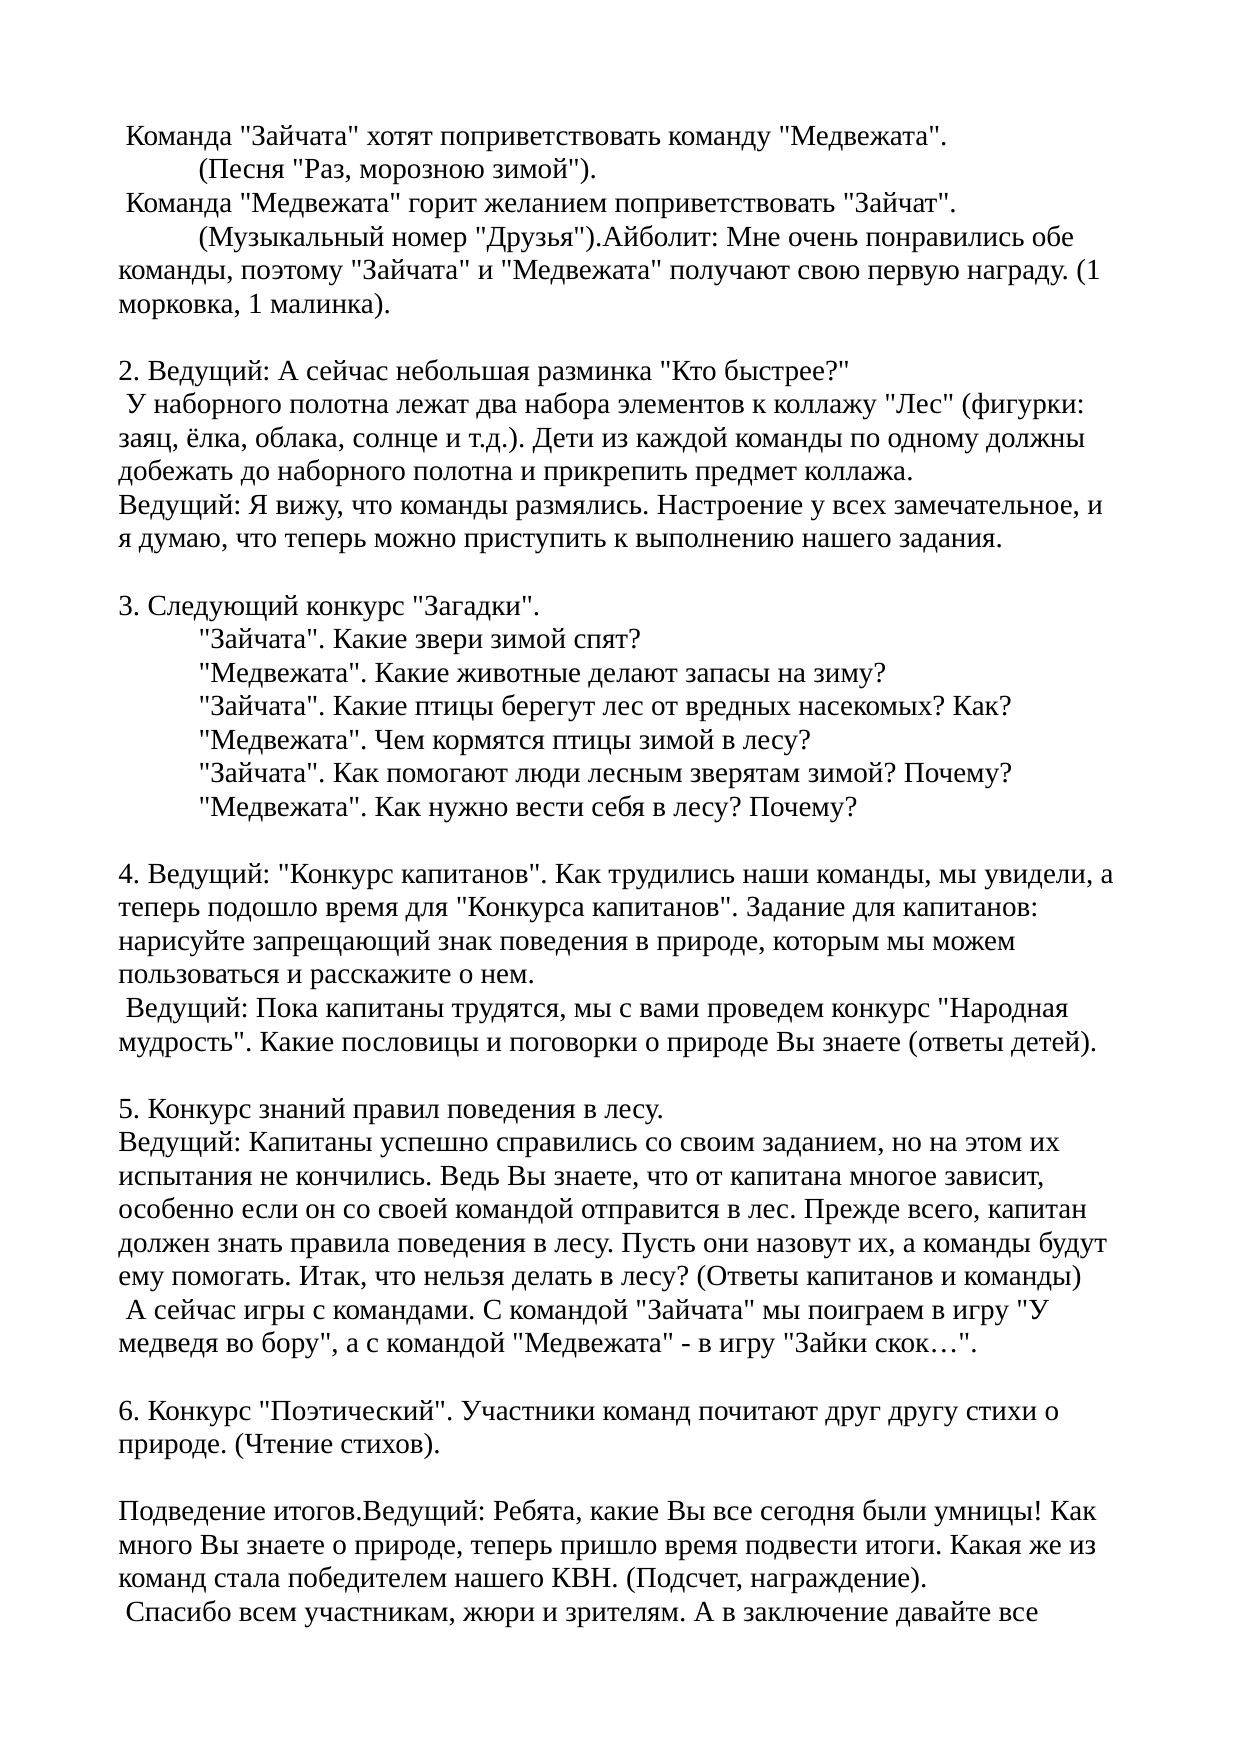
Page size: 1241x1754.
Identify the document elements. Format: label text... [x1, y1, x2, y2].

text 3. Следующий конкурс "Загадки". [118, 588, 1122, 621]
text Ведущий: Пока капитаны трудятся, мы с вами проведем конкурс "Народная мудрость". Какие пословицы и поговорки о природе Вы знаете (ответы детей). [118, 990, 1122, 1057]
text У наборного полотна лежат два набора элементов к коллажу "Лес" (фигурки: заяц, ёлка, облака, солнце и т.д.). Дети из каждой команды по одному должны добежать до наборного полотна и прикрепить предмет коллажа. [118, 386, 1122, 487]
text (Музыкальный номер "Друзья").Айболит: Мне очень понравились обе команды, поэтому "Зайчата" и "Медвежата" получают свою первую награду. (1 морковка, 1 малинка). [118, 219, 1122, 319]
text "Медвежата". Какие животные делают запасы на зиму? [118, 655, 1122, 688]
text А сейчас игры с командами. С командой "Зайчата" мы поиграем в игру "У медведя во бору", а с командой "Медвежата" - в игру "Зайки скок…". [118, 1292, 1122, 1359]
text "Зайчата". Какие птицы берегут лес от вредных насекомых? Как? [118, 688, 1122, 722]
text 6. Конкурс "Поэтический". Участники команд почитают друг другу стихи о природе. (Чтение стихов). [118, 1393, 1122, 1460]
text Команда "Зайчата" хотят поприветствовать команду "Медвежата". [118, 118, 1122, 152]
text Ведущий: Я вижу, что команды размялись. Настроение у всех замечательное, и я думаю, что теперь можно приступить к выполнению нашего задания. [118, 487, 1122, 554]
text "Зайчата". Как помогают люди лесным зверятам зимой? Почему? [118, 755, 1122, 789]
text "Зайчата". Какие звери зимой спят? [118, 621, 1122, 655]
text 5. Конкурс знаний правил поведения в лесу. [118, 1091, 1122, 1124]
text (Песня "Раз, морозною зимой"). [118, 152, 1122, 185]
text "Медвежата". Как нужно вести себя в лесу? Почему? [118, 789, 1122, 822]
text Подведение итогов.Ведущий: Ребята, какие Вы все сегодня были умницы! Как много Вы знаете о природе, теперь пришло время подвести итоги. Какая же из команд стала победителем нашего КВН. (Подсчет, награждение). [118, 1493, 1122, 1594]
text "Медвежата". Чем кормятся птицы зимой в лесу? [118, 722, 1122, 755]
text Команда "Медвежата" горит желанием поприветствовать "Зайчат". [118, 185, 1122, 219]
text 2. Ведущий: А сейчас небольшая разминка "Кто быстрее?" [118, 353, 1122, 386]
text 4. Ведущий: "Конкурс капитанов". Как трудились наши команды, мы увидели, а теперь подошло время для "Конкурса капитанов". Задание для капитанов: нарисуйте запрещающий знак поведения в природе, которым мы можем пользоваться и расскажите о нем. [118, 856, 1122, 990]
text Спасибо всем участникам, жюри и зрителям. А в заключение давайте все [118, 1594, 1122, 1627]
text Ведущий: Капитаны успешно справились со своим заданием, но на этом их испытания не кончились. Ведь Вы знаете, что от капитана многое зависит, особенно если он со своей командой отправится в лес. Прежде всего, капитан должен знать правила поведения в лесу. Пусть они назовут их, а команды будут ему помогать. Итак, что нельзя делать в лесу? (Ответы капитанов и команды) [118, 1124, 1122, 1292]
